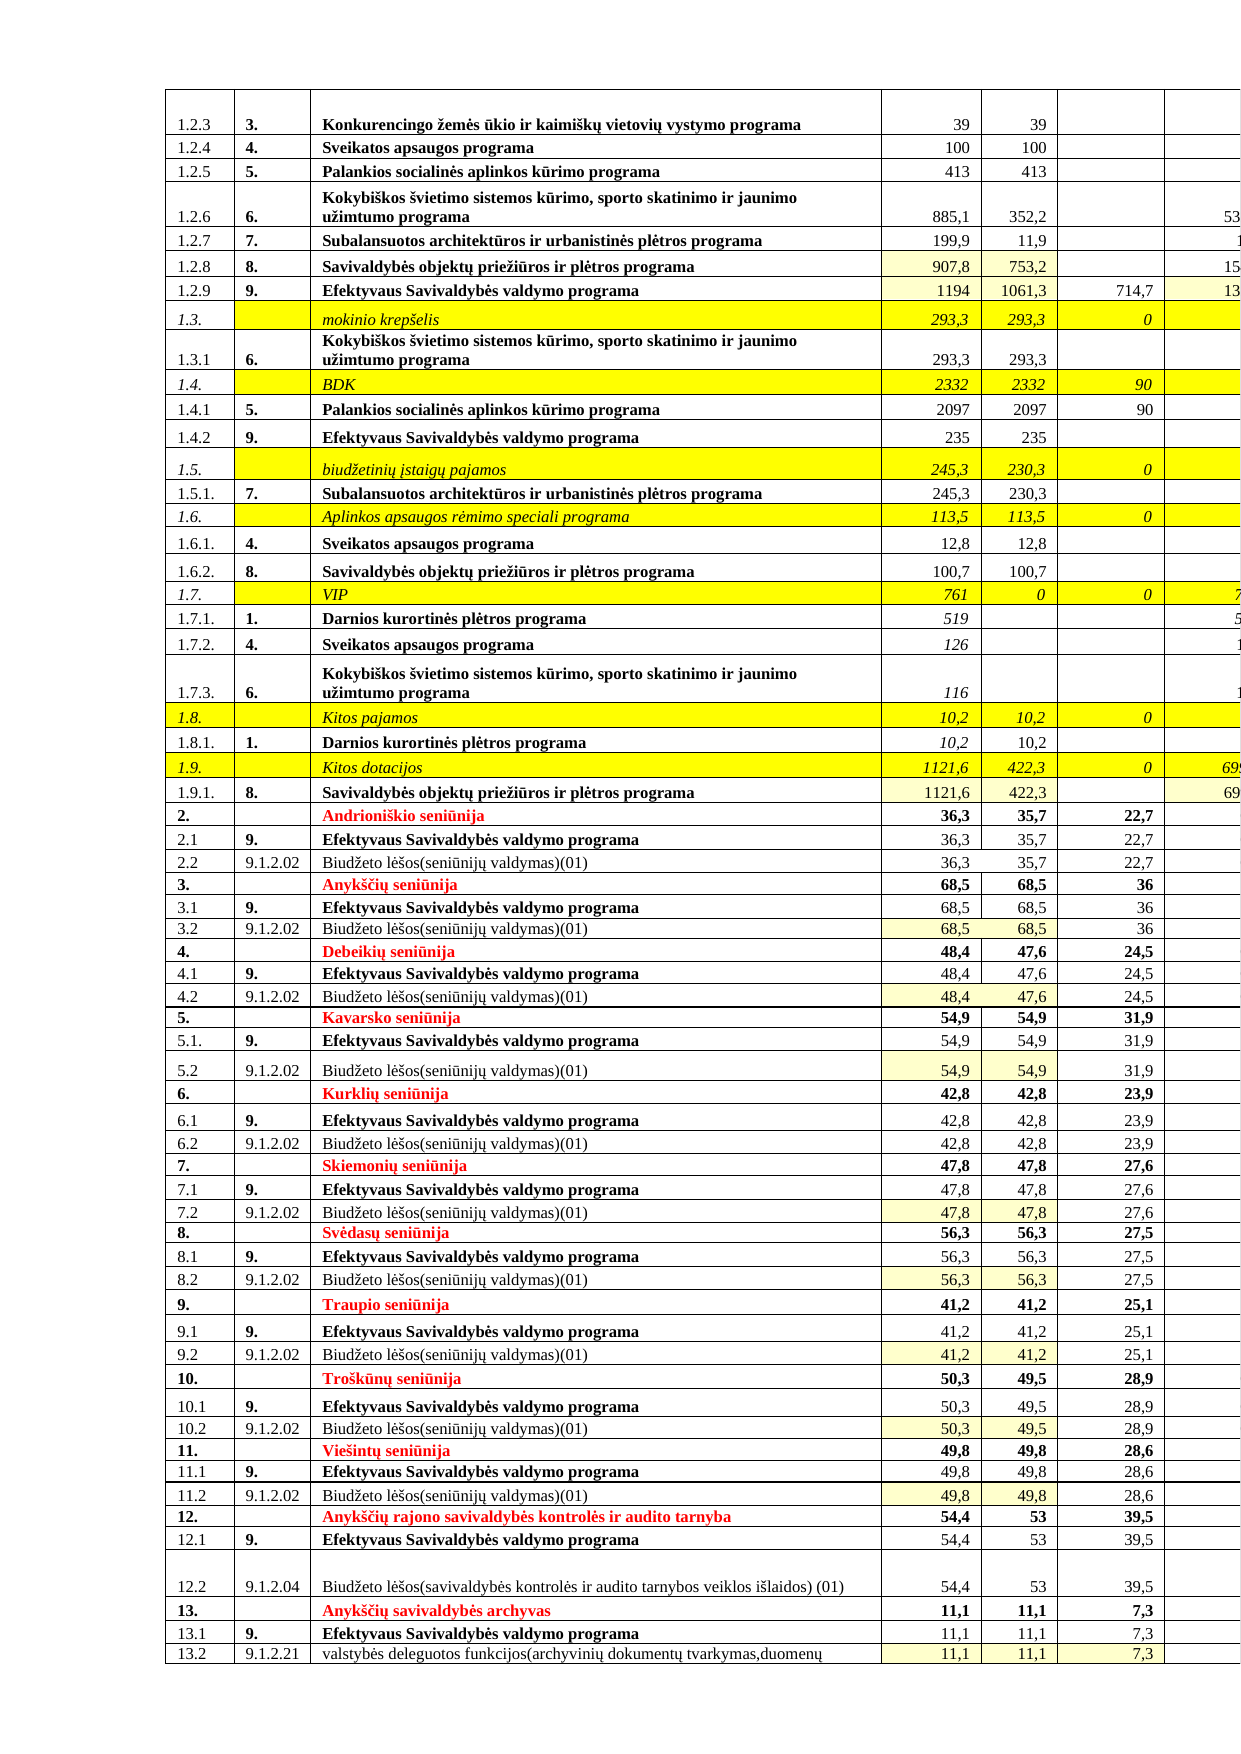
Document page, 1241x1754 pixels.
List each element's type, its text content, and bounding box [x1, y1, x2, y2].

table_cell 42,8 [882, 1081, 981, 1103]
table_cell Biudžeto lėšos(seniūnijų valdymas)(01) [311, 1200, 881, 1222]
table_cell [1058, 778, 1164, 802]
table_cell 47,8 [982, 1200, 1057, 1222]
table_cell 27,6 [1058, 1176, 1164, 1198]
table_cell [1058, 480, 1164, 503]
table_cell 54,9 [982, 1028, 1057, 1050]
table_cell 154,6 [1165, 251, 1240, 276]
table_cell 9.1.2.02 [235, 1342, 310, 1364]
table_cell 1194 [882, 277, 981, 299]
table_cell 9.1.2.02 [235, 1051, 310, 1080]
table_cell Biudžeto lėšos(seniūnijų valdymas)(01) [311, 1417, 881, 1438]
table_cell 1.6.1. [166, 527, 234, 553]
table_cell [1165, 90, 1240, 134]
table_cell 56,3 [882, 1267, 981, 1289]
table_cell 22,7 [1058, 850, 1164, 872]
table_cell Traupio seniūnija [311, 1290, 881, 1314]
table_cell 68,5 [882, 873, 981, 894]
table_cell 31,9 [1058, 1051, 1164, 1080]
table_cell 68,5 [981, 919, 1057, 938]
table_cell 54,4 [882, 1527, 981, 1549]
table_cell 1,4 [1165, 1527, 1240, 1549]
table_cell Anykščių seniūnija [311, 873, 881, 894]
table_cell 1.7.3. [166, 655, 234, 702]
table_cell 56,3 [882, 1243, 981, 1266]
table_cell 27,5 [1058, 1243, 1164, 1266]
table_cell 761 [1165, 582, 1240, 604]
table_cell 0 [1165, 504, 1240, 526]
table_cell 13. [166, 1597, 234, 1620]
table_cell [1058, 554, 1164, 581]
table_cell 48,4 [882, 962, 981, 983]
table_cell 12,8 [882, 527, 981, 553]
table_cell 68,5 [882, 895, 981, 917]
table_cell Darnios kurortinės plėtros programa [311, 605, 881, 628]
table_cell 0 [1165, 1290, 1240, 1314]
table_cell Palankios socialinės aplinkos kūrimo programa [311, 159, 881, 181]
table_cell Efektyvaus Savivaldybės valdymo programa [311, 1621, 881, 1643]
table_cell 1121,6 [882, 778, 981, 802]
table_cell 35,7 [982, 826, 1057, 849]
table_cell 1.7.2. [166, 629, 234, 654]
table_cell 1121,6 [882, 753, 981, 777]
table_cell 54,9 [982, 1051, 1057, 1080]
table_cell 9.1.2.02 [235, 1483, 310, 1505]
table_cell 9. [235, 1028, 310, 1050]
table_cell Efektyvaus Savivaldybės valdymo programa [311, 1315, 881, 1341]
table_cell [1165, 135, 1240, 157]
table_cell 0 [1165, 1176, 1240, 1198]
table_cell 6.1 [166, 1104, 234, 1130]
table_cell [1165, 330, 1240, 369]
table_cell 50,3 [882, 1365, 981, 1388]
table_cell 0 [1058, 301, 1164, 329]
table_cell 1.5. [166, 448, 234, 479]
table_cell 49,5 [982, 1389, 1057, 1416]
table_cell 714,7 [1058, 277, 1164, 299]
table_cell 50,3 [882, 1389, 981, 1416]
table_cell 2332 [982, 370, 1057, 394]
table_cell 54,9 [882, 1008, 981, 1027]
table_cell 4. [166, 939, 234, 961]
table_cell 0 [1165, 1243, 1240, 1266]
table_cell 47,8 [882, 1176, 981, 1198]
table_cell 11.1 [166, 1461, 234, 1481]
table_cell 132,7 [1165, 277, 1240, 299]
table_cell 90 [1058, 395, 1164, 419]
table_cell 68,5 [882, 919, 981, 938]
table_cell 11,1 [982, 1597, 1057, 1620]
table_cell 24,5 [1058, 962, 1164, 983]
table_cell 5. [166, 1008, 234, 1027]
table_cell 9. [235, 277, 310, 299]
table_cell 41,2 [882, 1290, 981, 1314]
table_cell 245,3 [882, 480, 981, 503]
table_cell 1.2.8 [166, 251, 234, 276]
table_cell 0 [1165, 1154, 1240, 1175]
table_cell mokinio krepšelis [311, 301, 881, 329]
table_cell 54,4 [882, 1550, 981, 1596]
table_cell [1165, 728, 1240, 752]
table_cell Svėdasų seniūnija [311, 1223, 881, 1242]
table_cell Konkurencingo žemės ūkio ir kaimiškų vietovių vystymo programa [311, 90, 881, 134]
table_cell 11. [166, 1439, 234, 1459]
table_cell 6. [166, 1081, 234, 1103]
table_cell 116 [1165, 655, 1240, 702]
table_cell [1165, 159, 1240, 181]
table_cell Andrioniškio seniūnija [311, 803, 881, 825]
table_cell [235, 1223, 310, 1242]
table_cell 5. [235, 395, 310, 419]
table_cell Biudžeto lėšos(seniūnijų valdymas)(01) [311, 1051, 881, 1080]
table_cell 49,5 [982, 1365, 1057, 1388]
table_cell 7,3 [1058, 1621, 1164, 1643]
table_cell Efektyvaus Savivaldybės valdymo programa [311, 826, 881, 849]
table_cell [1165, 1051, 1240, 1080]
table_cell Anykščių rajono savivaldybės kontrolės ir audito tarnyba [311, 1506, 881, 1526]
table_cell 7.1 [166, 1176, 234, 1198]
table_cell 56,3 [982, 1267, 1057, 1289]
table_cell 56,3 [882, 1223, 981, 1242]
table_cell 293,3 [982, 330, 1057, 369]
table_cell 885,1 [882, 182, 981, 226]
table_cell 53 [982, 1550, 1057, 1596]
table_cell 6. [235, 655, 310, 702]
table_cell 2.1 [166, 826, 234, 849]
table_cell 1,4 [1165, 1506, 1240, 1526]
table_cell 9.1.2.02 [235, 850, 310, 872]
table_cell Efektyvaus Savivaldybės valdymo programa [311, 895, 881, 917]
table_cell 753,2 [982, 251, 1057, 276]
table_cell 10,2 [882, 728, 981, 752]
table_cell 0,8 [1165, 1417, 1240, 1438]
table_cell 1.9.1. [166, 778, 234, 802]
table_cell 235 [982, 420, 1057, 447]
table_cell 9. [166, 1290, 234, 1314]
table_cell 1.9. [166, 753, 234, 777]
table_cell Palankios socialinės aplinkos kūrimo programa [311, 395, 881, 419]
table_cell 0,8 [1165, 1389, 1240, 1416]
table_cell 48,4 [882, 984, 981, 1006]
table_cell 68,5 [982, 895, 1057, 917]
table_cell 47,8 [882, 1154, 981, 1175]
table_cell 50,3 [882, 1417, 981, 1438]
table_cell 42,8 [982, 1104, 1057, 1130]
table_cell 0,6 [1165, 826, 1240, 849]
table_cell 126 [1165, 629, 1240, 654]
table_cell [235, 1154, 310, 1175]
table_cell Biudžeto lėšos(seniūnijų valdymas)(01) [311, 984, 881, 1006]
table_cell [235, 370, 310, 394]
table_cell 293,3 [982, 301, 1057, 329]
table_cell 8.2 [166, 1267, 234, 1289]
table_cell 293,3 [882, 330, 981, 369]
table_cell 47,8 [882, 1200, 981, 1222]
table_cell 12. [166, 1506, 234, 1526]
table_cell 11,1 [882, 1644, 981, 1663]
table_cell Sveikatos apsaugos programa [311, 629, 881, 654]
table_cell 25,1 [1058, 1290, 1164, 1314]
table_cell Savivaldybės objektų priežiūros ir plėtros programa [311, 778, 881, 802]
table_cell 9. [235, 1243, 310, 1266]
table_cell 10,2 [982, 703, 1057, 727]
table_cell [1165, 395, 1240, 419]
table_cell biudžetinių įstaigų pajamos [311, 448, 881, 479]
table_cell 422,3 [982, 778, 1057, 802]
table_cell 47,6 [982, 962, 1057, 983]
table_cell [982, 605, 1057, 628]
table_cell 100,7 [982, 554, 1057, 581]
table_cell 6. [235, 182, 310, 226]
table_cell 15 [1165, 480, 1240, 503]
table_cell 0 [1165, 1315, 1240, 1341]
table_cell 1.2.9 [166, 277, 234, 299]
table_cell 413 [882, 159, 981, 181]
table_cell 31,9 [1058, 1028, 1164, 1050]
table_cell [1058, 90, 1164, 134]
table_cell [1058, 629, 1164, 654]
table_cell [1165, 1644, 1240, 1663]
table_cell Darnios kurortinės plėtros programa [311, 728, 881, 752]
table_cell [1165, 1131, 1240, 1153]
table_cell 39 [982, 90, 1057, 134]
table_cell Biudžeto lėšos(seniūnijų valdymas)(01) [311, 919, 881, 938]
table_cell 35,7 [981, 850, 1057, 872]
table_cell 11,9 [982, 227, 1057, 249]
table_cell 8. [235, 554, 310, 581]
table_cell Kokybiškos švietimo sistemos kūrimo, sporto skatinimo ir jaunimo užimtumo programa [311, 655, 881, 702]
table_cell 0 [1165, 1621, 1240, 1643]
table_cell 1. [235, 728, 310, 752]
table_cell [1058, 728, 1164, 752]
table_cell 1.3. [166, 301, 234, 329]
table_cell 1.4. [166, 370, 234, 394]
table_cell 9.1.2.02 [235, 984, 310, 1006]
table_cell 761 [882, 582, 981, 604]
table_cell 2097 [882, 395, 981, 419]
table_cell 15 [1165, 448, 1240, 479]
table_cell 49,8 [882, 1439, 981, 1459]
table_cell [235, 703, 310, 727]
table_cell 1.2.3 [166, 90, 234, 134]
table_cell 1.4.2 [166, 420, 234, 447]
table_cell 4.1 [166, 962, 234, 983]
table_cell 42,8 [882, 1104, 981, 1130]
table_cell [1058, 251, 1164, 276]
table_cell [1165, 420, 1240, 447]
table_cell [235, 1081, 310, 1103]
table_cell 1.3.1 [166, 330, 234, 369]
table_cell Biudžeto lėšos(seniūnijų valdymas)(01) [311, 1267, 881, 1289]
table_cell 11,1 [882, 1597, 981, 1620]
table_cell 53 [982, 1506, 1057, 1526]
table_cell 28,9 [1058, 1389, 1164, 1416]
table_cell [1058, 330, 1164, 369]
table_cell BDK [311, 370, 881, 394]
table_cell 27,5 [1058, 1223, 1164, 1242]
table_cell 6.2 [166, 1131, 234, 1153]
table_cell 1.2.6 [166, 182, 234, 226]
table_cell 36,3 [882, 826, 981, 849]
table_cell 0 [1058, 582, 1164, 604]
table_cell 27,6 [1058, 1200, 1164, 1222]
table_cell 4. [235, 629, 310, 654]
table_cell 3. [166, 873, 234, 894]
table_cell 9.1 [166, 1315, 234, 1341]
table_cell 0 [1058, 703, 1164, 727]
table_cell 28,6 [1058, 1439, 1164, 1459]
table_cell 28,9 [1058, 1417, 1164, 1438]
table_cell 0 [1165, 1028, 1240, 1050]
table_cell [235, 301, 310, 329]
table_cell [235, 939, 310, 961]
table_cell Efektyvaus Savivaldybės valdymo programa [311, 1461, 881, 1481]
table_cell [235, 448, 310, 479]
table_cell 235 [882, 420, 981, 447]
table_cell Sveikatos apsaugos programa [311, 527, 881, 553]
table_cell 36,3 [882, 850, 981, 872]
table_cell 49,8 [982, 1461, 1057, 1481]
table_cell 9.1.2.02 [235, 1131, 310, 1153]
table_cell 7. [235, 480, 310, 503]
table_cell Efektyvaus Savivaldybės valdymo programa [311, 420, 881, 447]
table_cell 90 [1058, 370, 1164, 394]
table_cell 27,6 [1058, 1154, 1164, 1175]
table_cell 39,5 [1058, 1527, 1164, 1549]
table_cell 49,8 [882, 1483, 981, 1505]
table_cell 0 [1165, 1439, 1240, 1459]
table_cell 28,6 [1058, 1483, 1164, 1505]
table_cell 3.1 [166, 895, 234, 917]
table_cell 1061,3 [982, 277, 1057, 299]
table_cell [1058, 605, 1164, 628]
table_cell [1058, 182, 1164, 226]
table_cell 9. [235, 1389, 310, 1416]
table_cell Biudžeto lėšos(seniūnijų valdymas)(01) [311, 850, 881, 872]
table_cell 24,5 [1058, 984, 1164, 1006]
table_cell 10.1 [166, 1389, 234, 1416]
table_cell [1058, 655, 1164, 702]
table_cell 113,5 [882, 504, 981, 526]
table_cell 42,8 [982, 1131, 1057, 1153]
table_cell 47,6 [982, 939, 1057, 961]
table_cell 8. [235, 251, 310, 276]
table_cell 7.2 [166, 1200, 234, 1222]
table_cell [1165, 554, 1240, 581]
table_cell Kitos pajamos [311, 703, 881, 727]
table_cell 9. [235, 1176, 310, 1198]
table_cell 7. [235, 227, 310, 249]
table_cell [1058, 135, 1164, 157]
table_cell Savivaldybės objektų priežiūros ir plėtros programa [311, 554, 881, 581]
table_cell 2097 [982, 395, 1057, 419]
table_cell Efektyvaus Savivaldybės valdymo programa [311, 1104, 881, 1130]
table_cell 9. [235, 1104, 310, 1130]
table_cell [235, 1008, 310, 1027]
table_cell 9.1.2.02 [235, 919, 310, 938]
table_cell 24,5 [1058, 939, 1164, 961]
table_cell 1.7. [166, 582, 234, 604]
table_cell Biudžeto lėšos(seniūnijų valdymas)(01) [311, 1342, 881, 1364]
table_cell Efektyvaus Savivaldybės valdymo programa [311, 1389, 881, 1416]
table_cell 907,8 [882, 251, 981, 276]
table_cell 0,6 [1165, 803, 1240, 825]
table_cell 12.1 [166, 1527, 234, 1549]
table_cell 1.6.2. [166, 554, 234, 581]
table_cell 41,2 [882, 1315, 981, 1341]
table_cell 8. [235, 778, 310, 802]
table_cell 422,3 [982, 753, 1057, 777]
table_cell 0 [1165, 873, 1240, 894]
table_cell 53 [982, 1527, 1057, 1549]
table_cell [1165, 919, 1240, 938]
table_cell [982, 655, 1057, 702]
table_cell [235, 504, 310, 526]
table_cell 3. [235, 90, 310, 134]
table_cell 36 [1058, 873, 1164, 894]
table_cell Anykščių savivaldybės archyvas [311, 1597, 881, 1620]
table_cell 28,6 [1058, 1461, 1164, 1481]
table_cell 3.2 [166, 919, 234, 938]
table_cell 116 [882, 655, 981, 702]
table_cell 5. [235, 159, 310, 181]
table_cell Kokybiškos švietimo sistemos kūrimo, sporto skatinimo ir jaunimo užimtumo programa [311, 182, 881, 226]
table_cell 9. [235, 895, 310, 917]
table_cell Viešintų seniūnija [311, 1439, 881, 1459]
table_cell [235, 803, 310, 825]
table_cell Biudžeto lėšos(savivaldybės kontrolės ir audito tarnybos veiklos išlaidos) (01) [311, 1550, 881, 1596]
table_cell 0,8 [1165, 939, 1240, 961]
table_cell [235, 1506, 310, 1526]
table_cell [982, 629, 1057, 654]
table_cell 519 [1165, 605, 1240, 628]
table_cell 1.8. [166, 703, 234, 727]
table_cell 0 [1165, 1081, 1240, 1103]
table_cell 56,3 [982, 1223, 1057, 1242]
table_cell 9. [235, 1527, 310, 1549]
table_cell 10.2 [166, 1417, 234, 1438]
table_cell Efektyvaus Savivaldybės valdymo programa [311, 1243, 881, 1266]
table_cell 41,2 [982, 1342, 1057, 1364]
table_cell 0,6 [1165, 850, 1240, 872]
table_cell 352,2 [982, 182, 1057, 226]
table_cell 10,2 [982, 728, 1057, 752]
table_cell 199,9 [882, 227, 981, 249]
table_cell 6. [235, 330, 310, 369]
table_cell 699,3 [1165, 753, 1240, 777]
table_cell [1058, 527, 1164, 553]
table_cell 8.1 [166, 1243, 234, 1266]
table_cell 54,9 [882, 1051, 981, 1080]
table_cell 113,5 [982, 504, 1057, 526]
table_cell [1165, 1267, 1240, 1289]
table_cell 41,2 [982, 1315, 1057, 1341]
table_cell Biudžeto lėšos(seniūnijų valdymas)(01) [311, 1483, 881, 1505]
table_cell Debeikių seniūnija [311, 939, 881, 961]
table_cell 9. [235, 962, 310, 983]
table_cell 49,8 [982, 1439, 1057, 1459]
table_cell 68,5 [982, 873, 1057, 894]
table_cell 0 [1165, 1104, 1240, 1130]
table_cell 25,1 [1058, 1342, 1164, 1364]
table_cell [1165, 1200, 1240, 1222]
table_cell Skiemonių seniūnija [311, 1154, 881, 1175]
table_cell 39,5 [1058, 1506, 1164, 1526]
table_cell [235, 1290, 310, 1314]
table_cell 1. [235, 605, 310, 628]
table_cell 36 [1058, 919, 1164, 938]
table_cell 23,9 [1058, 1081, 1164, 1103]
table_cell 0,8 [1165, 984, 1240, 1006]
table_cell 413 [982, 159, 1057, 181]
table_cell 42,8 [982, 1081, 1057, 1103]
table_cell [235, 873, 310, 894]
table_cell 10. [166, 1365, 234, 1388]
table_cell [1165, 1342, 1240, 1364]
table_cell 22,7 [1058, 803, 1164, 825]
table_cell 9. [235, 420, 310, 447]
table_cell [1058, 159, 1164, 181]
table_cell 47,8 [982, 1176, 1057, 1198]
table_cell Kitos dotacijos [311, 753, 881, 777]
table_cell Savivaldybės objektų priežiūros ir plėtros programa [311, 251, 881, 276]
table_cell 0 [1165, 1008, 1240, 1027]
table_cell Efektyvaus Savivaldybės valdymo programa [311, 1527, 881, 1549]
table_cell 0 [982, 582, 1057, 604]
table_cell Aplinkos apsaugos rėmimo speciali programa [311, 504, 881, 526]
table_cell 1.6. [166, 504, 234, 526]
table_cell 0 [1165, 1597, 1240, 1620]
table_cell 1.2.4 [166, 135, 234, 157]
table_cell 245,3 [882, 448, 981, 479]
table_cell 54,4 [882, 1506, 981, 1526]
table_cell 0 [1165, 895, 1240, 917]
table_cell 4. [235, 135, 310, 157]
table_cell [1165, 527, 1240, 553]
table_cell 0 [1165, 1223, 1240, 1242]
table_cell [1165, 1483, 1240, 1505]
table_cell 2.2 [166, 850, 234, 872]
table_cell 36 [1058, 895, 1164, 917]
table_cell 1,4 [1165, 1550, 1240, 1596]
table_cell 47,8 [982, 1154, 1057, 1175]
table_cell Kokybiškos švietimo sistemos kūrimo, sporto skatinimo ir jaunimo užimtumo programa [311, 330, 881, 369]
table_cell 188 [1165, 227, 1240, 249]
table_cell 7. [166, 1154, 234, 1175]
table_cell Efektyvaus Savivaldybės valdymo programa [311, 962, 881, 983]
table_cell 22,7 [1058, 826, 1164, 849]
table_cell Subalansuotos architektūros ir urbanistinės plėtros programa [311, 227, 881, 249]
table_cell 7,3 [1058, 1644, 1164, 1663]
table_cell [235, 1439, 310, 1459]
table_cell 0 [1165, 1461, 1240, 1481]
table_cell 9. [235, 1621, 310, 1643]
table_cell 0 [1165, 370, 1240, 394]
table_cell 25,1 [1058, 1315, 1164, 1341]
table_cell 1.7.1. [166, 605, 234, 628]
table_cell 293,3 [882, 301, 981, 329]
table_cell [235, 1365, 310, 1388]
table_cell [235, 1597, 310, 1620]
table_cell Efektyvaus Savivaldybės valdymo programa [311, 1028, 881, 1050]
table_cell 48,4 [882, 939, 981, 961]
table_cell 12.2 [166, 1550, 234, 1596]
table_cell 31,9 [1058, 1008, 1164, 1027]
table_cell 0 [1165, 301, 1240, 329]
table_cell valstybės deleguotos funkcijos(archyvinių dokumentų tvarkymas,duomenų [311, 1644, 881, 1663]
table_cell 11,1 [982, 1644, 1057, 1663]
table_cell 4.2 [166, 984, 234, 1006]
table_cell 9. [235, 826, 310, 849]
table_cell 0,8 [1165, 1365, 1240, 1388]
table_cell 8. [166, 1223, 234, 1242]
table_cell Biudžeto lėšos(seniūnijų valdymas)(01) [311, 1131, 881, 1153]
table_cell 49,8 [882, 1461, 981, 1481]
table_cell 230,3 [982, 448, 1057, 479]
table_cell 23,9 [1058, 1131, 1164, 1153]
table_cell 9. [235, 1461, 310, 1481]
table_cell 1.4.1 [166, 395, 234, 419]
table_cell 9. [235, 1315, 310, 1341]
table_cell 230,3 [982, 480, 1057, 503]
table_cell 13.2 [166, 1644, 234, 1663]
table_cell Efektyvaus Savivaldybės valdymo programa [311, 277, 881, 299]
table_cell [235, 753, 310, 777]
table_cell Kurklių seniūnija [311, 1081, 881, 1103]
table_cell 519 [882, 605, 981, 628]
table_cell 0 [1058, 448, 1164, 479]
table_cell 5.2 [166, 1051, 234, 1080]
table_cell 11,1 [882, 1621, 981, 1643]
table_cell 28,9 [1058, 1365, 1164, 1388]
table_cell 7,3 [1058, 1597, 1164, 1620]
table_cell 126 [882, 629, 981, 654]
table_cell [235, 582, 310, 604]
table_cell 39,5 [1058, 1550, 1164, 1596]
table_cell 27,5 [1058, 1267, 1164, 1289]
table_cell VIP [311, 582, 881, 604]
table_cell 49,8 [982, 1483, 1057, 1505]
table_cell 13.1 [166, 1621, 234, 1643]
table_cell 56,3 [982, 1243, 1057, 1266]
table_cell 36,3 [882, 803, 981, 825]
table_cell 9.1.2.02 [235, 1267, 310, 1289]
table_cell 0 [1165, 703, 1240, 727]
table_cell 0,8 [1165, 962, 1240, 983]
table_cell 699,3 [1165, 778, 1240, 802]
table_cell 54,9 [982, 1008, 1057, 1027]
table_cell 2. [166, 803, 234, 825]
table_cell 9.1.2.21 [235, 1644, 310, 1663]
table_cell 100 [882, 135, 981, 157]
table_cell 54,9 [882, 1028, 981, 1050]
table_cell 10,2 [882, 703, 981, 727]
table_cell 41,2 [882, 1342, 981, 1364]
table_cell 100 [982, 135, 1057, 157]
table_cell Troškūnų seniūnija [311, 1365, 881, 1388]
table_cell 1.5.1. [166, 480, 234, 503]
table_cell [1058, 227, 1164, 249]
table_cell 5.1. [166, 1028, 234, 1050]
table_cell 11.2 [166, 1483, 234, 1505]
table_cell 1.8.1. [166, 728, 234, 752]
table_cell 23,9 [1058, 1104, 1164, 1130]
table_cell 1.2.5 [166, 159, 234, 181]
table_cell 12,8 [982, 527, 1057, 553]
table_cell 11,1 [982, 1621, 1057, 1643]
table_cell Subalansuotos architektūros ir urbanistinės plėtros programa [311, 480, 881, 503]
table_cell Kavarsko seniūnija [311, 1008, 881, 1027]
table_cell 0 [1058, 504, 1164, 526]
table_cell Sveikatos apsaugos programa [311, 135, 881, 157]
table_cell 2332 [882, 370, 981, 394]
table_cell 39 [882, 90, 981, 134]
table_cell [1058, 420, 1164, 447]
table_cell 9.2 [166, 1342, 234, 1364]
table_cell 41,2 [982, 1290, 1057, 1314]
table_cell 9.1.2.02 [235, 1200, 310, 1222]
table_cell 100,7 [882, 554, 981, 581]
table_cell 532,9 [1165, 182, 1240, 226]
table_cell 9.1.2.04 [235, 1550, 310, 1596]
table_cell 49,5 [982, 1417, 1057, 1438]
table_cell 35,7 [982, 803, 1057, 825]
table_cell 1.2.7 [166, 227, 234, 249]
table_cell 47,6 [981, 984, 1057, 1006]
table_cell 0 [1058, 753, 1164, 777]
table_cell 9.1.2.02 [235, 1417, 310, 1438]
table_cell 4. [235, 527, 310, 553]
table_cell 42,8 [882, 1131, 981, 1153]
table_cell Efektyvaus Savivaldybės valdymo programa [311, 1176, 881, 1198]
